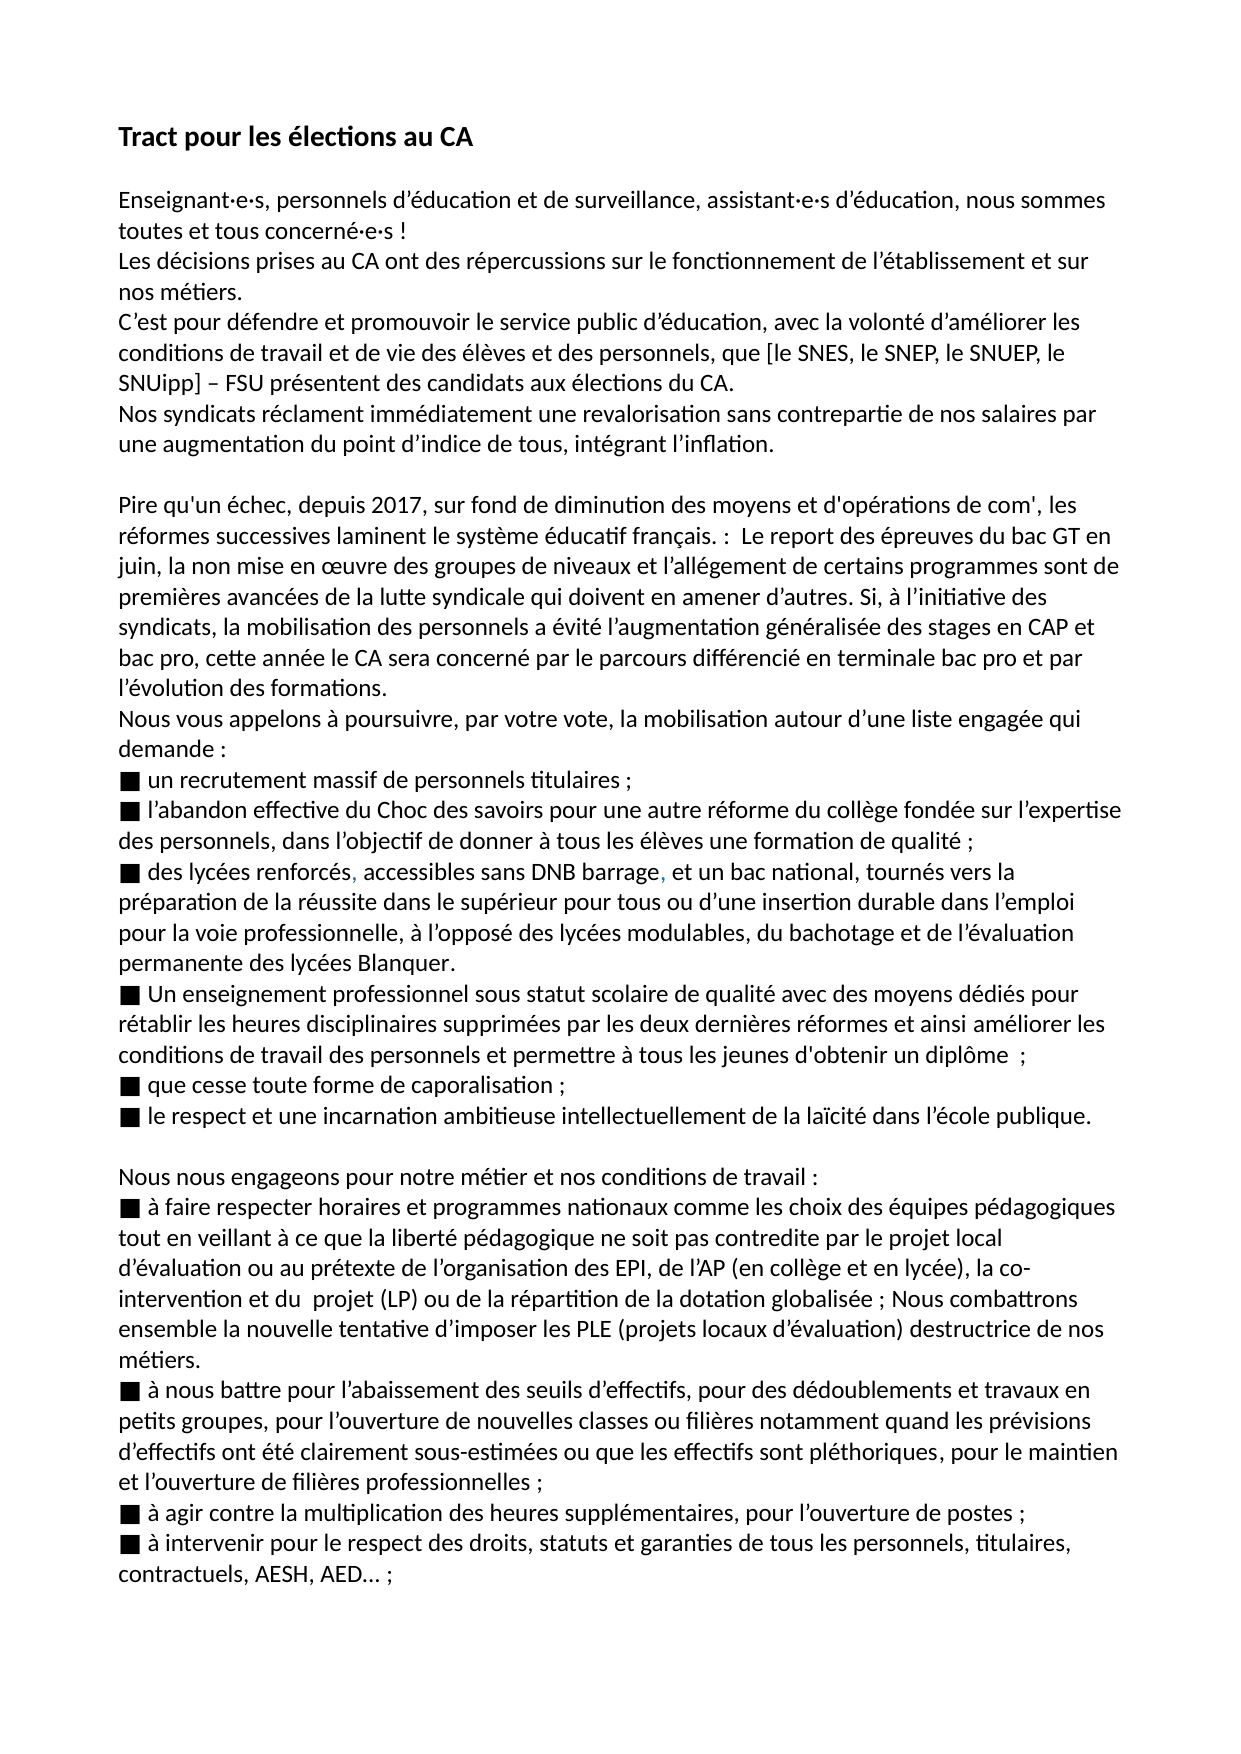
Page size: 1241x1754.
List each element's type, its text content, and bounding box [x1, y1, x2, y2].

text ■ à agir contre la multiplication des heures supplémentaires, pour l’ouverture de postes ; [118, 1497, 1122, 1527]
text ■ Un enseignement professionnel sous statut scolaire de qualité avec des moyens dédiés pour rétablir les heures disciplinaires supprimées par les deux dernières réformes et ainsi améliorer les conditions de travail des personnels et permettre à tous les jeunes d'obtenir un diplôme ; [118, 978, 1122, 1069]
text ■ à intervenir pour le respect des droits, statuts et garanties de tous les personnels, titulaires, contractuels, AESH, AED... ; [118, 1527, 1122, 1588]
text ■ des lycées renforcés, accessibles sans DNB barrage, et un bac national, tournés vers la préparation de la réussite dans le supérieur pour tous ou d’une insertion durable dans l’emploi pour la voie professionnelle, à l’opposé des lycées modulables, du bachotage et de l’évaluation permanente des lycées Blanquer. [118, 856, 1122, 978]
text Tract pour les élections au CA [118, 118, 1122, 154]
text Enseignant·e·s, personnels d’éducation et de surveillance, assistant·e·s d’éducation, nous sommes toutes et tous concerné·e·s ! [118, 184, 1122, 245]
text Nous nous engageons pour notre métier et nos conditions de travail : [118, 1161, 1122, 1191]
text Les décisions prises au CA ont des répercussions sur le fonctionnement de l’établissement et sur nos métiers. [118, 245, 1122, 306]
text Nous vous appelons à poursuivre, par votre vote, la mobilisation autour d’une liste engagée qui demande : [118, 703, 1122, 764]
text ■ le respect et une incarnation ambitieuse intellectuellement de la laïcité dans l’école publique. [118, 1100, 1122, 1130]
text ■ à nous battre pour l’abaissement des seuils d’effectifs, pour des dédoublements et travaux en petits groupes, pour l’ouverture de nouvelles classes ou filières notamment quand les prévisions d’effectifs ont été clairement sous-estimées ou que les effectifs sont pléthoriques, pour le maintien et l’ouverture de filières professionnelles ; [118, 1374, 1122, 1497]
text Nos syndicats réclament immédiatement une revalorisation sans contrepartie de nos salaires par une augmentation du point d’indice de tous, intégrant l’inflation. [118, 398, 1122, 459]
text C’est pour défendre et promouvoir le service public d’éducation, avec la volonté d’améliorer les conditions de travail et de vie des élèves et des personnels, que [le SNES, le SNEP, le SNUEP, le SNUipp] – FSU présentent des candidats aux élections du CA. [118, 306, 1122, 398]
text ■ à faire respecter horaires et programmes nationaux comme les choix des équipes pédagogiques tout en veillant à ce que la liberté pédagogique ne soit pas contredite par le projet local d’évaluation ou au prétexte de ­l’organisation des EPI, de l’AP (en collège et en lycée), la co-intervention et du projet (LP) ou de la répartition de la dotation globalisée ; Nous combattrons ensemble la nouvelle tentative d’imposer les PLE (projets locaux d’évaluation) destructrice de nos métiers. [118, 1191, 1122, 1374]
text ■ que cesse toute forme de caporalisation ; [118, 1069, 1122, 1100]
text ■ un recrutement massif de personnels titulaires ; [118, 764, 1122, 795]
text ■ l’abandon effective du Choc des savoirs pour une autre réforme du collège fondée sur l’expertise des personnels, dans l’objectif de donner à tous les élèves une formation de qualité ; [118, 795, 1122, 856]
text Pire qu'un échec, depuis 2017, sur fond de diminution des moyens et d'opérations de com', les réformes successives laminent le système éducatif français. : Le report des épreuves du bac GT en juin, la non mise en œuvre des groupes de niveaux et l’allégement de certains programmes sont de premières avancées de la lutte syndicale qui doivent en amener d’autres. Si, à l’initiative des syndicats, la mobilisation des personnels a évité l’augmentation généralisée des stages en CAP et bac pro, cette année le CA sera concerné par le parcours différencié en terminale bac pro et par l’évolution des formations. [118, 489, 1122, 703]
